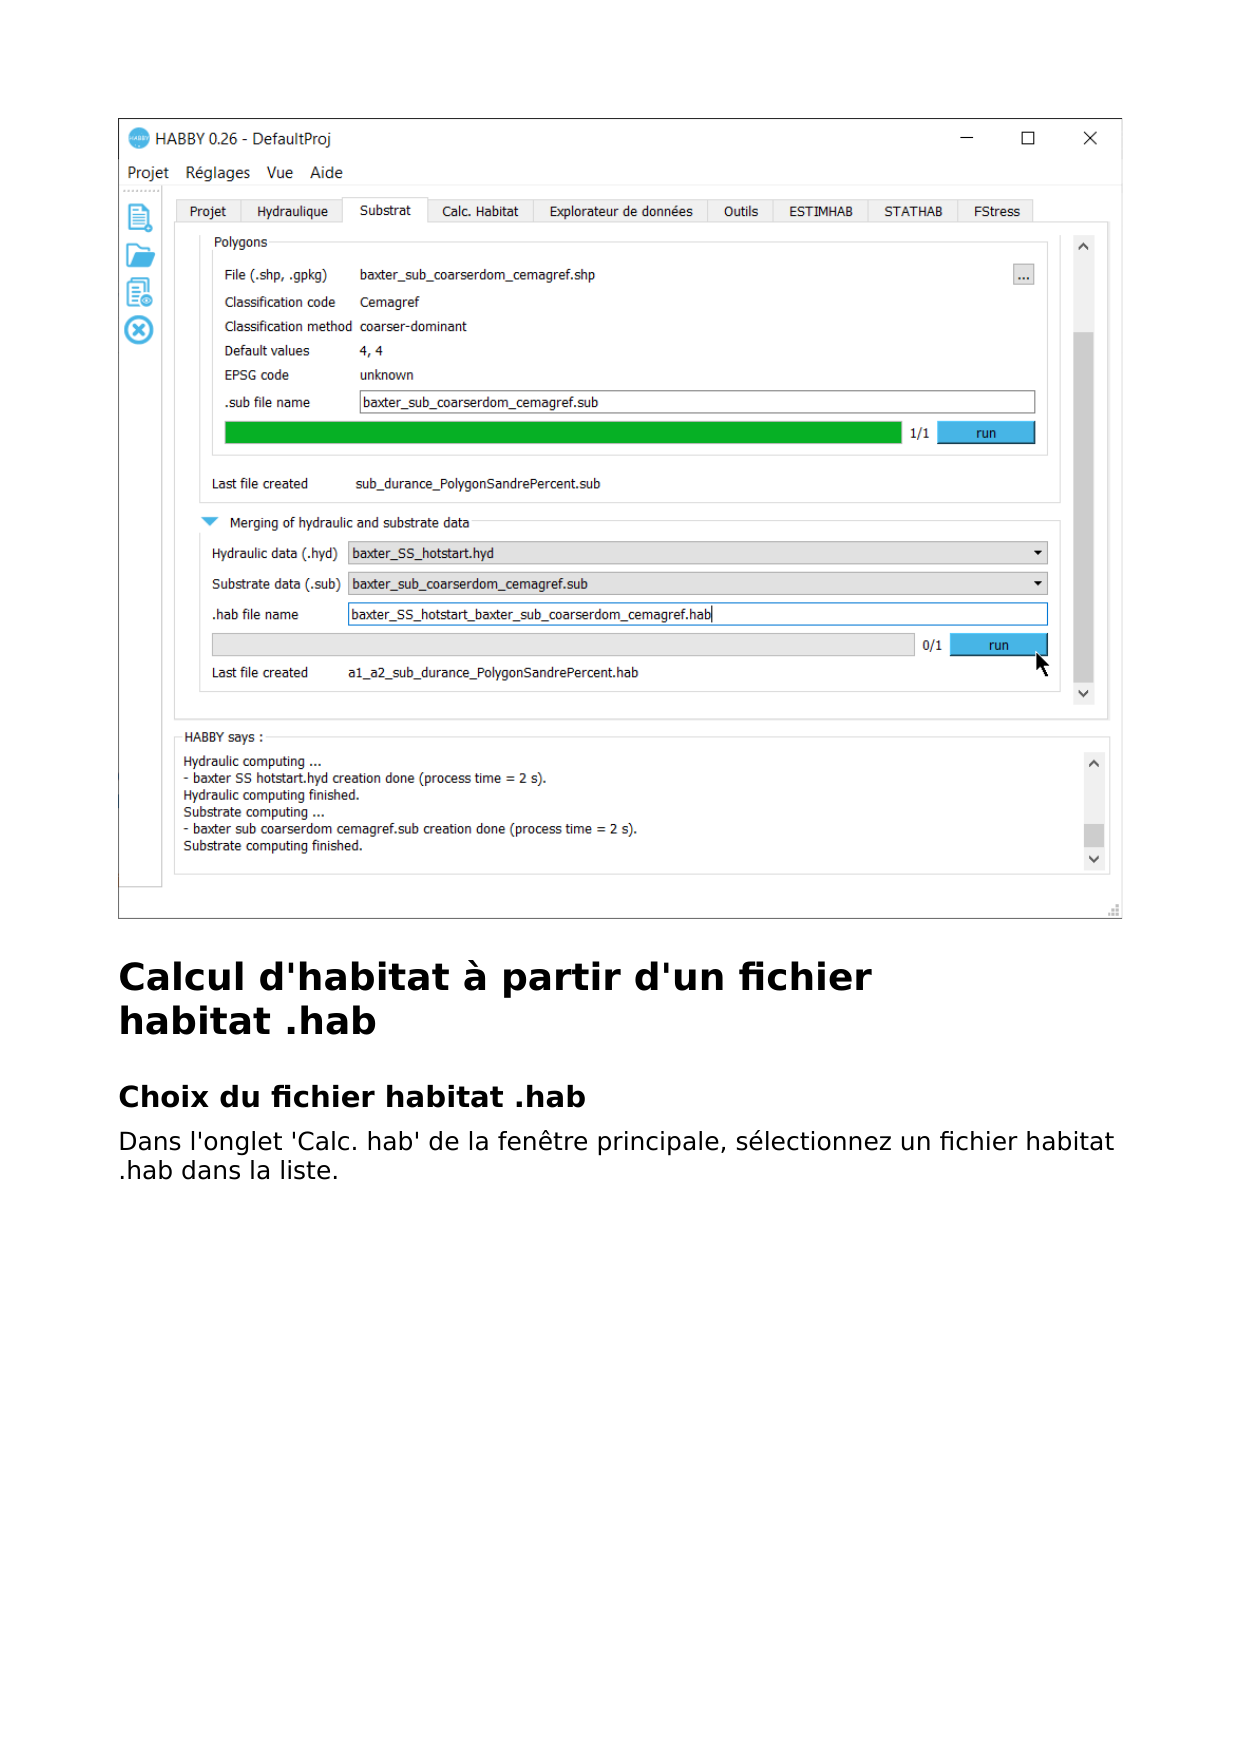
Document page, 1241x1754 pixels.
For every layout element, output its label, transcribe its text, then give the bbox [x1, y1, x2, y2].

subtitle Calcul d'habitat à partir d'un fichier habitat .hab [118, 956, 1122, 1043]
subtitle Choix du fichier habitat .hab [118, 1081, 1122, 1115]
text Dans l'onglet 'Calc. hab' de la fenêtre principale, sélectionnez un fichier habitat .hab dans la liste. [118, 1127, 1122, 1186]
picture [118, 118, 1123, 919]
